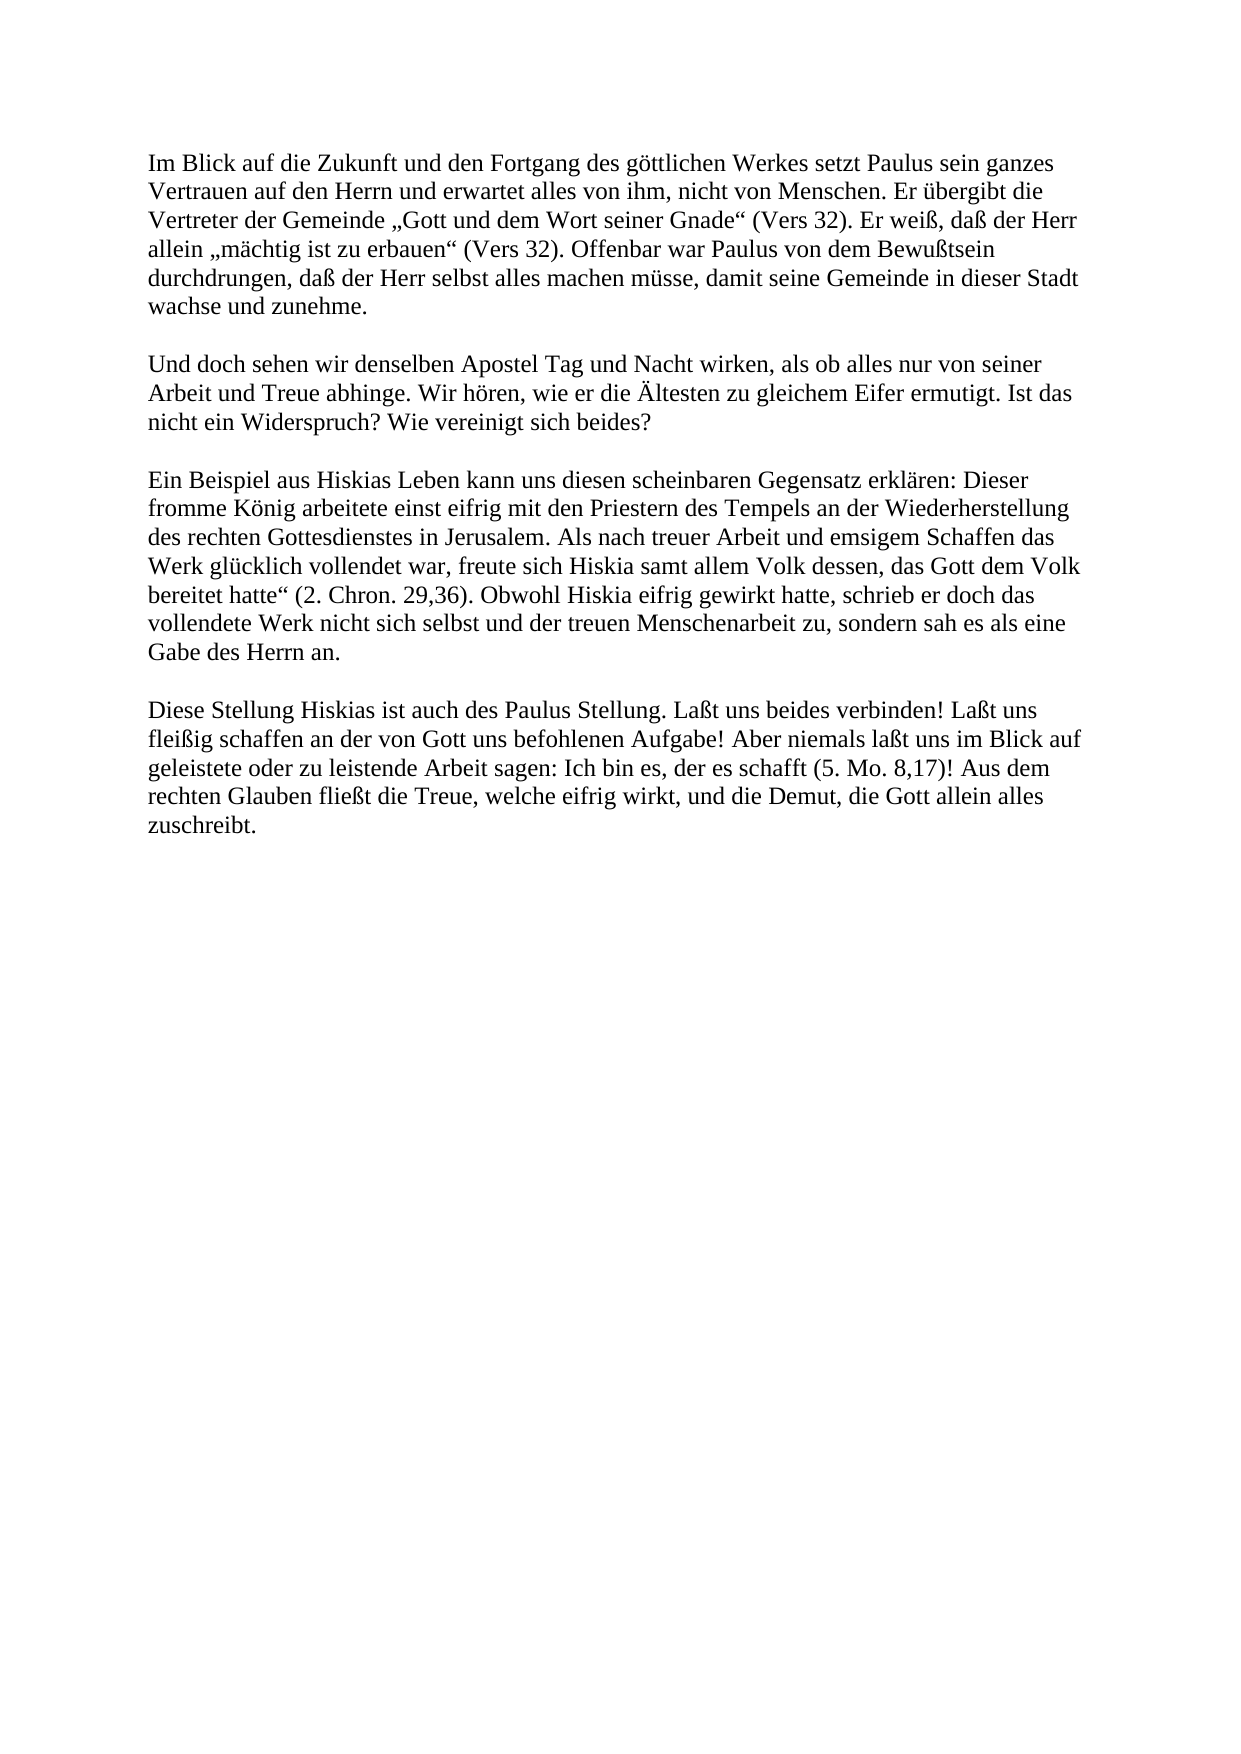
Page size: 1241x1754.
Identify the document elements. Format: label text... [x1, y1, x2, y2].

text Und doch sehen wir denselben Apostel Tag und Nacht wirken, als ob alles nur von seiner Arbeit und Treue abhinge. Wir hören, wie er die Ältesten zu gleichem Eifer ermutigt. Ist das nicht ein Widerspruch? Wie vereinigt sich beides? [148, 349, 1093, 436]
text Diese Stellung Hiskias ist auch des Paulus Stellung. Laßt uns beides verbinden! Laßt uns fleißig schaffen an der von Gott uns befohlenen Aufgabe! Aber niemals laßt uns im Blick auf geleistete oder zu leistende Arbeit sagen: Ich bin es, der es schafft (5. Mo. 8,17)! Aus dem rechten Glauben fließt die Treue, welche eifrig wirkt, und die Demut, die Gott allein alles zuschreibt. [148, 695, 1093, 839]
text Im Blick auf die Zukunft und den Fortgang des göttlichen Werkes setzt Paulus sein ganzes Vertrauen auf den Herrn und erwartet alles von ihm, nicht von Menschen. Er übergibt die Vertreter der Gemeinde „Gott und dem Wort seiner Gnade“ (Vers 32). Er weiß, daß der Herr allein „mächtig ist zu erbauen“ (Vers 32). Offenbar war Paulus von dem Bewußtsein durchdrungen, daß der Herr selbst alles machen müsse, damit seine Gemeinde in dieser Stadt wachse und zunehme. [148, 148, 1093, 320]
text Ein Beispiel aus Hiskias Leben kann uns diesen scheinbaren Gegensatz erklären: Dieser fromme König arbeitete einst eifrig mit den Priestern des Tempels an der Wiederherstellung des rechten Gottesdienstes in Jerusalem. Als nach treuer Arbeit und emsigem Schaffen das Werk glücklich vollendet war, freute sich Hiskia samt allem Volk dessen, das Gott dem Volk bereitet hatte“ (2. Chron. 29,36). Obwohl Hiskia eifrig gewirkt hatte, schrieb er doch das vollendete Werk nicht sich selbst und der treuen Menschenarbeit zu, sondern sah es als eine Gabe des Herrn an. [148, 465, 1093, 666]
